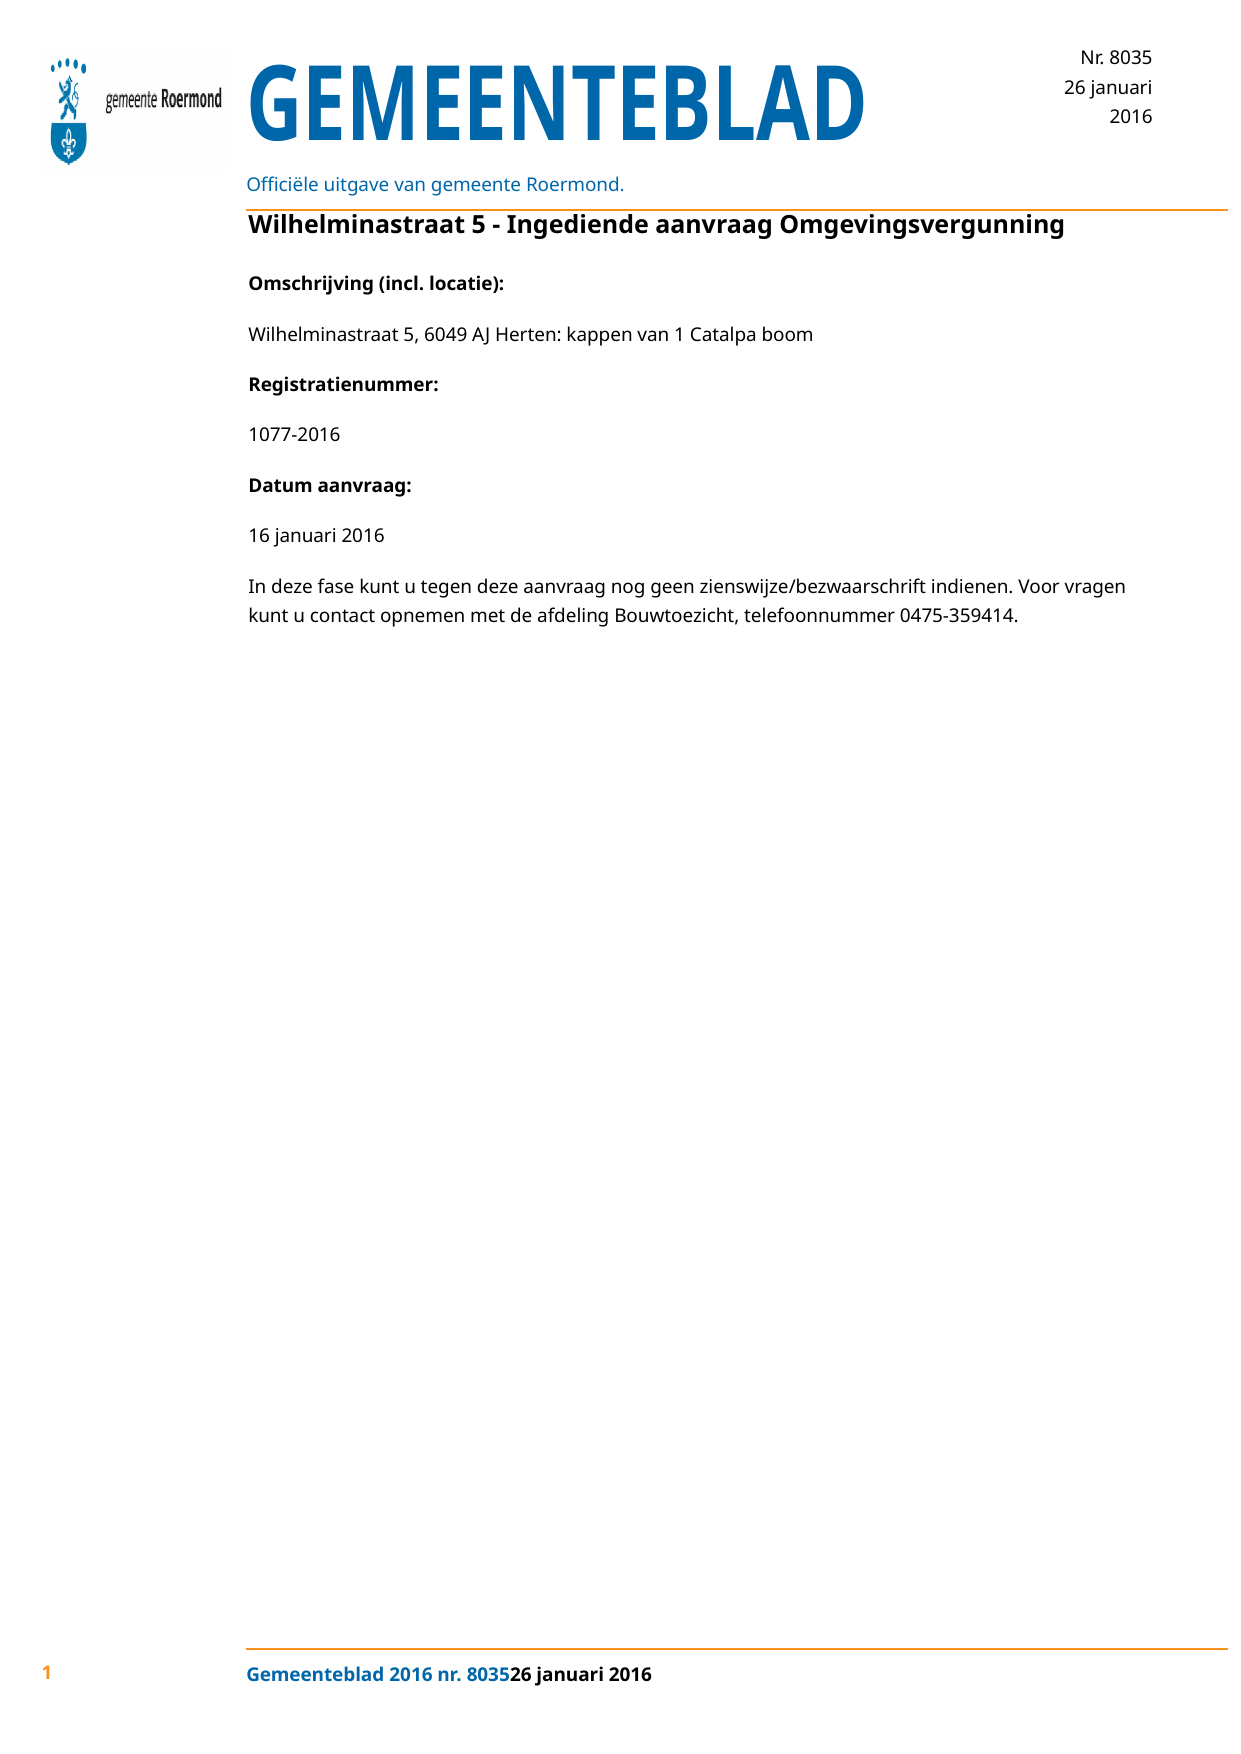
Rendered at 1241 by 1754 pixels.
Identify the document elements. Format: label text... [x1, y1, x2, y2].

text In deze fase kunt u tegen deze aanvraag nog geen zienswijze/bezwaarschrift indienen. Voor vragen kunt u contact opnemen met de afdeling Bouwtoezicht, telefoonnummer 0475-359414. [248, 573, 1152, 628]
text 16 januari 2016 [248, 522, 1152, 548]
text Registratienummer: [248, 371, 1152, 397]
picture [41, 47, 231, 172]
text Wilhelminastraat 5 - Ingediende aanvraag Omgevingsvergunning [248, 211, 1152, 241]
text Datum aanvraag: [248, 472, 1152, 498]
text 1077-2016 [248, 422, 1152, 447]
text Wilhelminastraat 5, 6049 AJ Herten: kappen van 1 Catalpa boom [248, 321, 1152, 346]
text Omschrijving (incl. locatie): [248, 270, 1152, 296]
